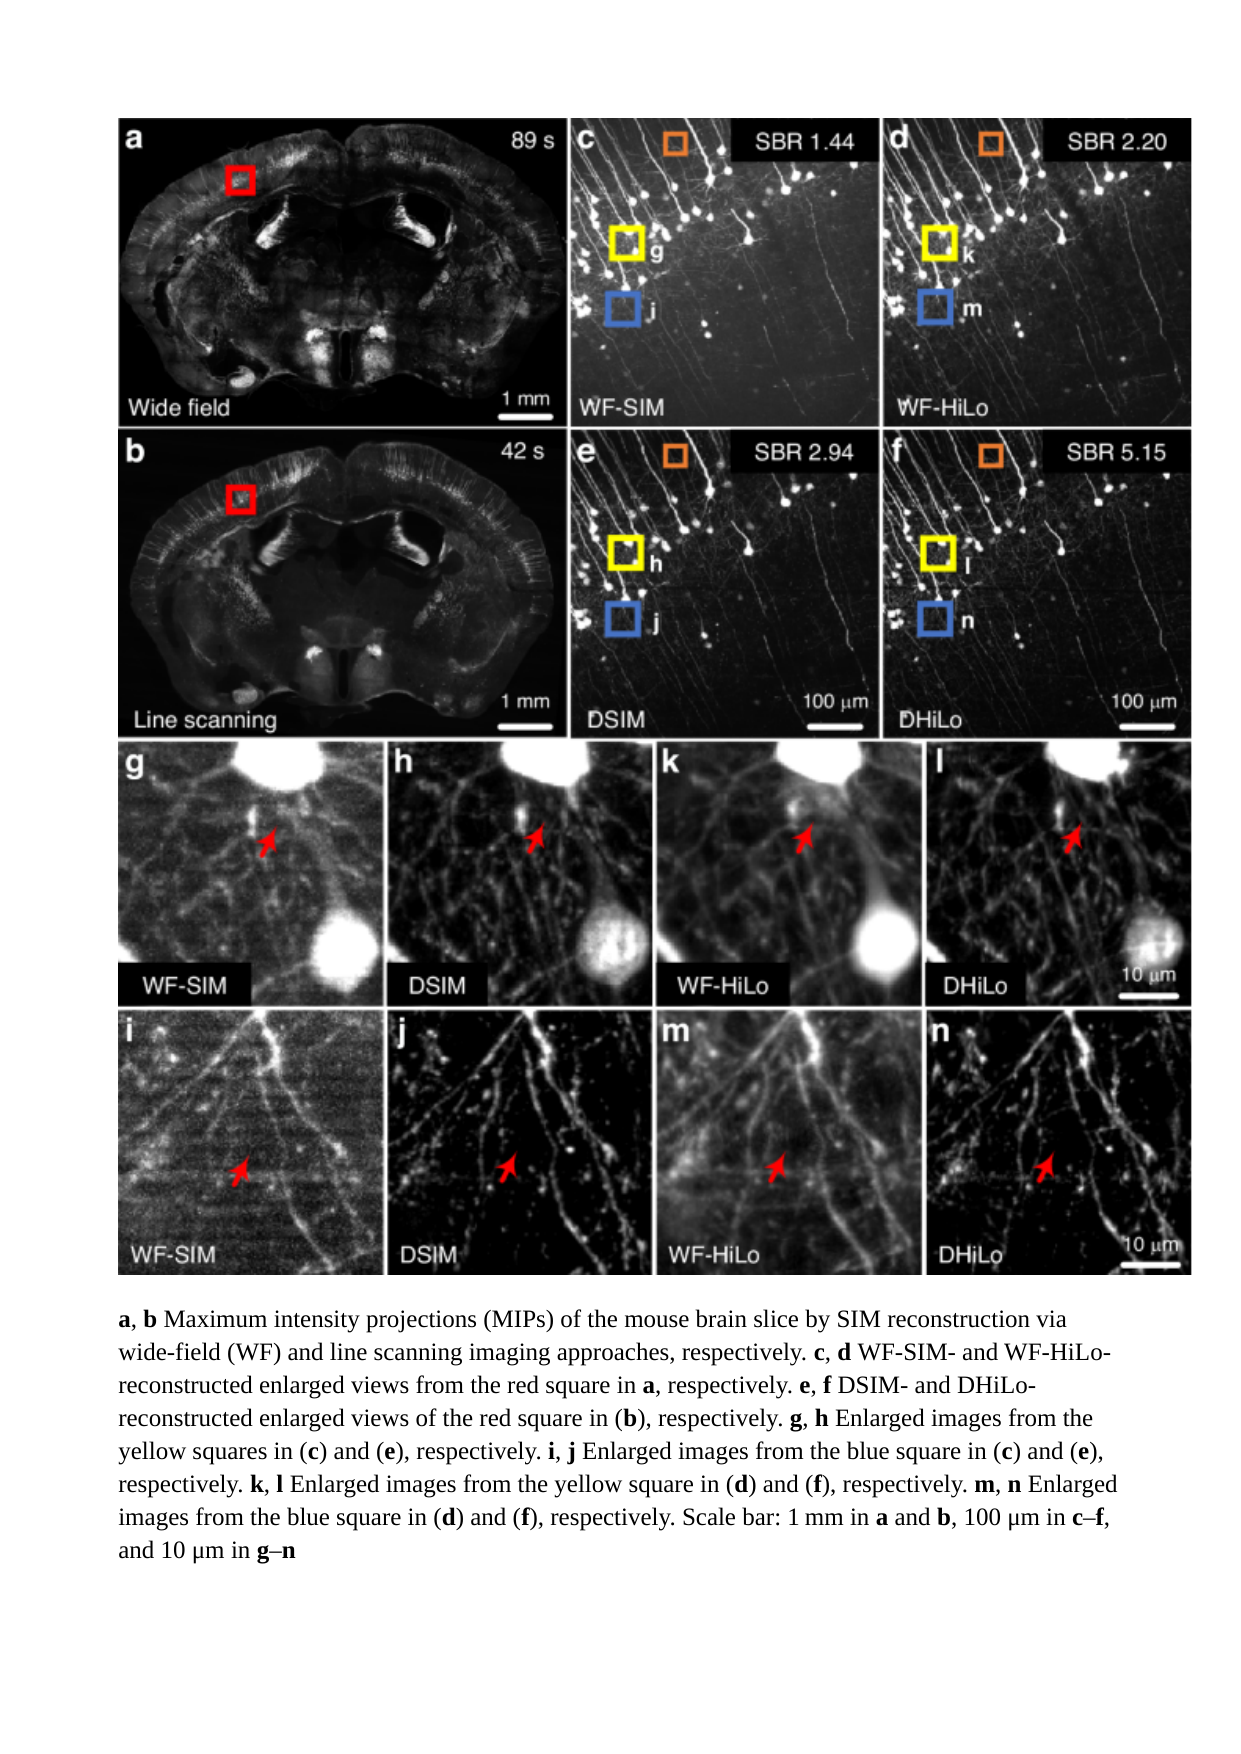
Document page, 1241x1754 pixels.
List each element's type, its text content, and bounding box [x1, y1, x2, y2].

picture [118, 118, 1192, 1275]
text a, b Maximum intensity projections (MIPs) of the mouse brain slice by SIM reconstruction via wide-field (WF) and line scanning imaging approaches, respectively. c, d WF-SIM- and WF-HiLo-reconstructed enlarged views from the red square in a, respectively. e, f DSIM- and DHiLo-reconstructed enlarged views of the red square in (b), respectively. g, h Enlarged images from the yellow squares in (c) and (e), respectively. i, j Enlarged images from the blue square in (c) and (e), respectively. k, l Enlarged images from the yellow square in (d) and (f), respectively. m, n Enlarged images from the blue square in (d) and (f), respectively. Scale bar: 1 mm in a and b, 100 μm in c–f, and 10 μm in g–n [118, 1304, 1122, 1563]
